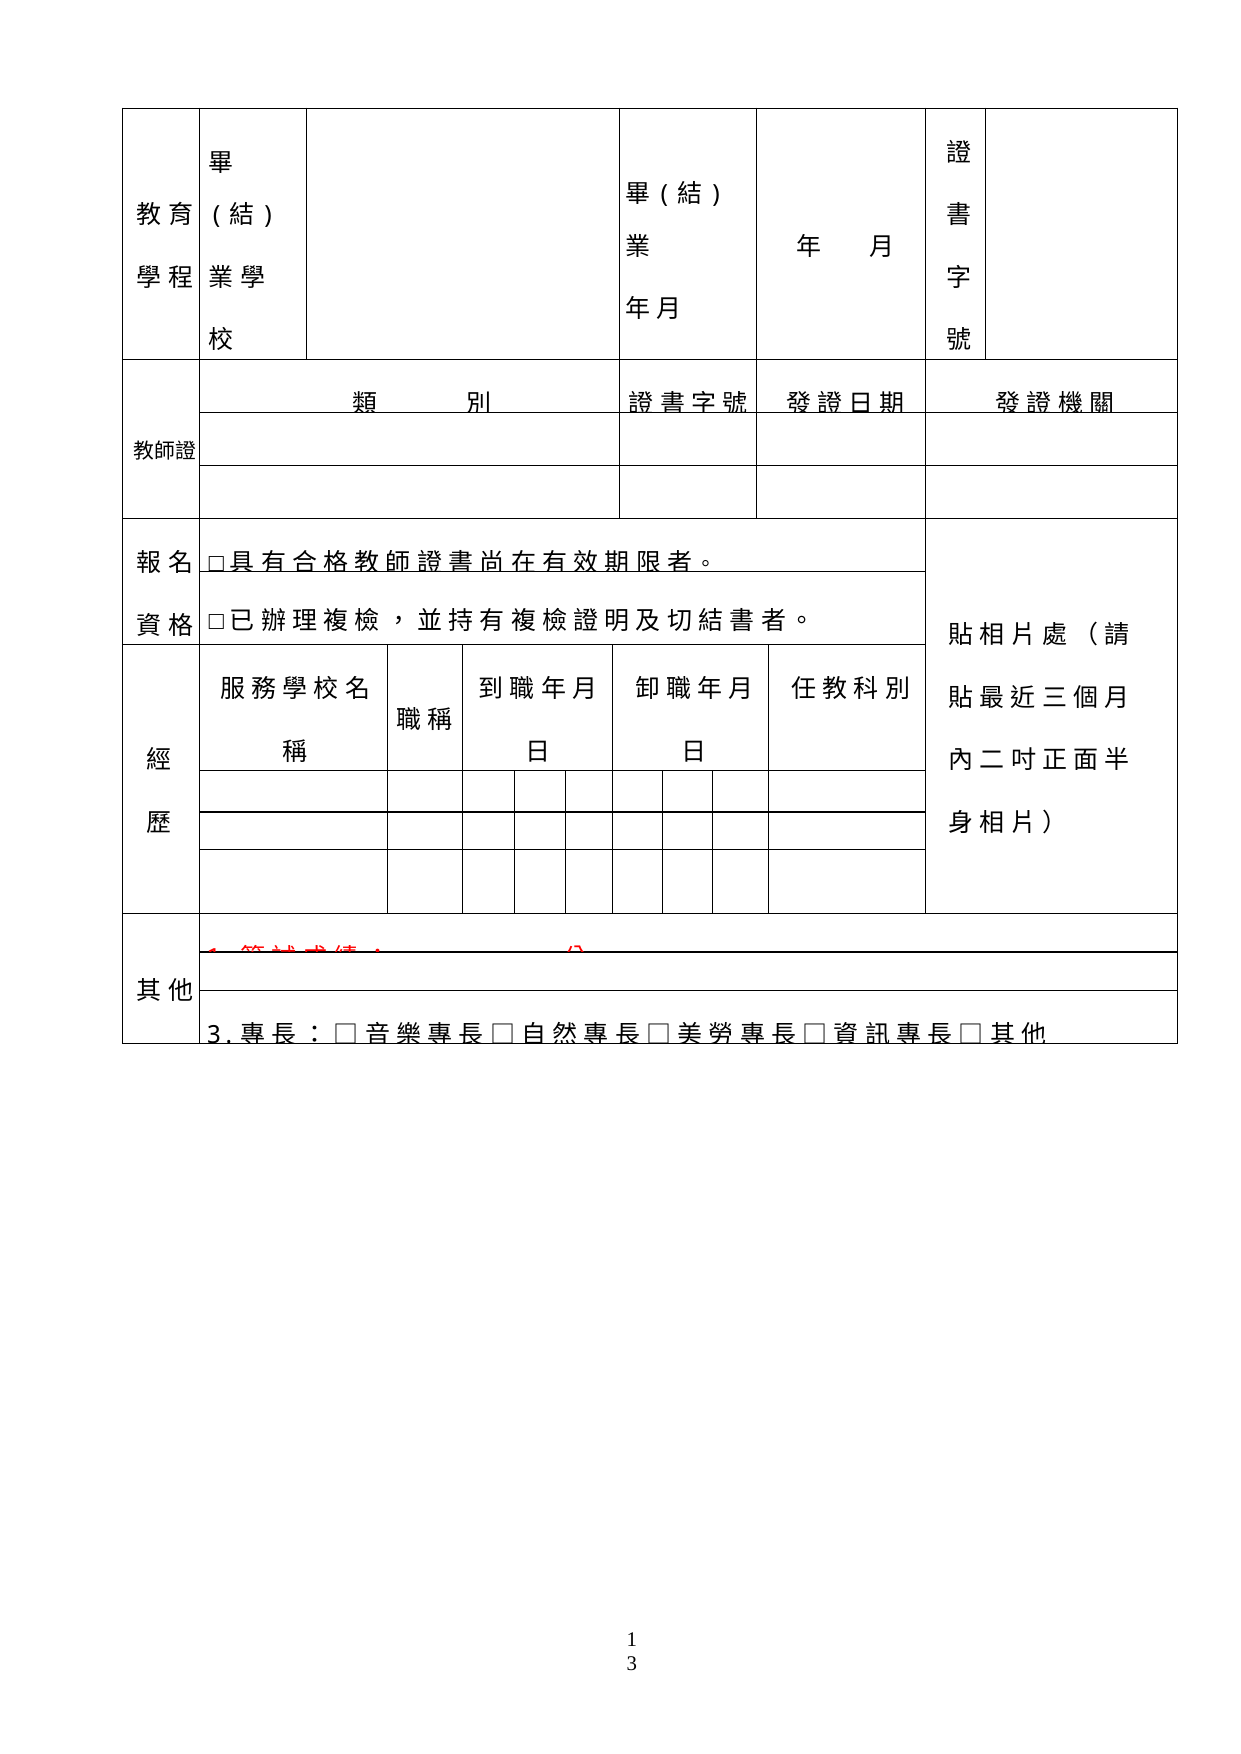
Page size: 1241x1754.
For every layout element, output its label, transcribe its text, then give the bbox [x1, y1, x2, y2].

table_cell [463, 850, 514, 913]
table_cell 年 月 [757, 109, 925, 359]
table_cell 職稱 [388, 645, 462, 770]
table_cell [463, 771, 514, 811]
table_cell [200, 771, 387, 811]
table_cell 貼相片處（請貼最近三個月內二吋正面半身相片） [926, 519, 1177, 913]
table_cell [613, 771, 662, 811]
table_cell [663, 850, 712, 913]
table_cell [769, 771, 925, 811]
table_cell [713, 771, 768, 811]
table_cell 卸職年月日 [613, 645, 768, 770]
table_cell 畢(結)業學 校 [200, 109, 306, 359]
table_cell [769, 850, 925, 913]
table_cell [200, 413, 619, 465]
table_cell 發證日期 [757, 360, 925, 412]
table_cell [463, 813, 514, 849]
table_cell 經歷 [123, 645, 199, 913]
table_cell 1.筆試成績： 分。 [200, 914, 1177, 951]
table_cell 到職年月日 [463, 645, 612, 770]
table_cell [757, 413, 925, 465]
table_cell 證書字號 [620, 360, 756, 412]
table_cell [613, 813, 662, 849]
table_cell [620, 466, 756, 518]
table_cell □已辦理複檢，並持有複檢證明及切結書者。 [200, 572, 925, 644]
table_cell [388, 850, 462, 913]
table_cell 教師證 [123, 360, 199, 518]
table_cell 2.是否為大陸地區人民且來台定居設籍未滿10年。------- 是□ 否□ [200, 953, 1177, 990]
table_cell [566, 771, 612, 811]
table_cell [613, 850, 662, 913]
table_cell 任教科別 [769, 645, 925, 770]
table_cell [566, 813, 612, 849]
table_cell [663, 771, 712, 811]
table_cell 3.專長：□音樂專長□自然專長□美勞專長□資訊專長□其他 (請自填) [200, 991, 1177, 1042]
table_cell [307, 109, 619, 359]
table_cell [713, 850, 768, 913]
table_cell [515, 850, 565, 913]
table_cell [200, 813, 387, 849]
table_cell [566, 850, 612, 913]
table_cell 類 別 [200, 360, 619, 412]
table_cell [515, 771, 565, 811]
table_cell 畢(結)業 年月 [620, 109, 756, 359]
table_cell □具有合格教師證書尚在有效期限者。 [200, 519, 925, 571]
table_cell [515, 813, 565, 849]
table_cell 教育 學程 [123, 109, 199, 359]
table_cell [757, 466, 925, 518]
table_cell [769, 813, 925, 849]
table_cell [620, 413, 756, 465]
table_cell [986, 109, 1177, 359]
table_cell 發證機關 [926, 360, 1177, 412]
table_cell [713, 813, 768, 849]
table_cell [926, 466, 1177, 518]
table_cell [388, 813, 462, 849]
table_cell 證書字號 [926, 109, 985, 359]
table_cell [200, 850, 387, 913]
table_cell [926, 413, 1177, 465]
table_cell 其他 [123, 914, 199, 1042]
table_cell [663, 813, 712, 849]
table_cell 服務學校名稱 [200, 645, 387, 770]
table_cell [388, 771, 462, 811]
table_cell [200, 466, 619, 518]
table_cell 報名資格 [123, 519, 199, 644]
